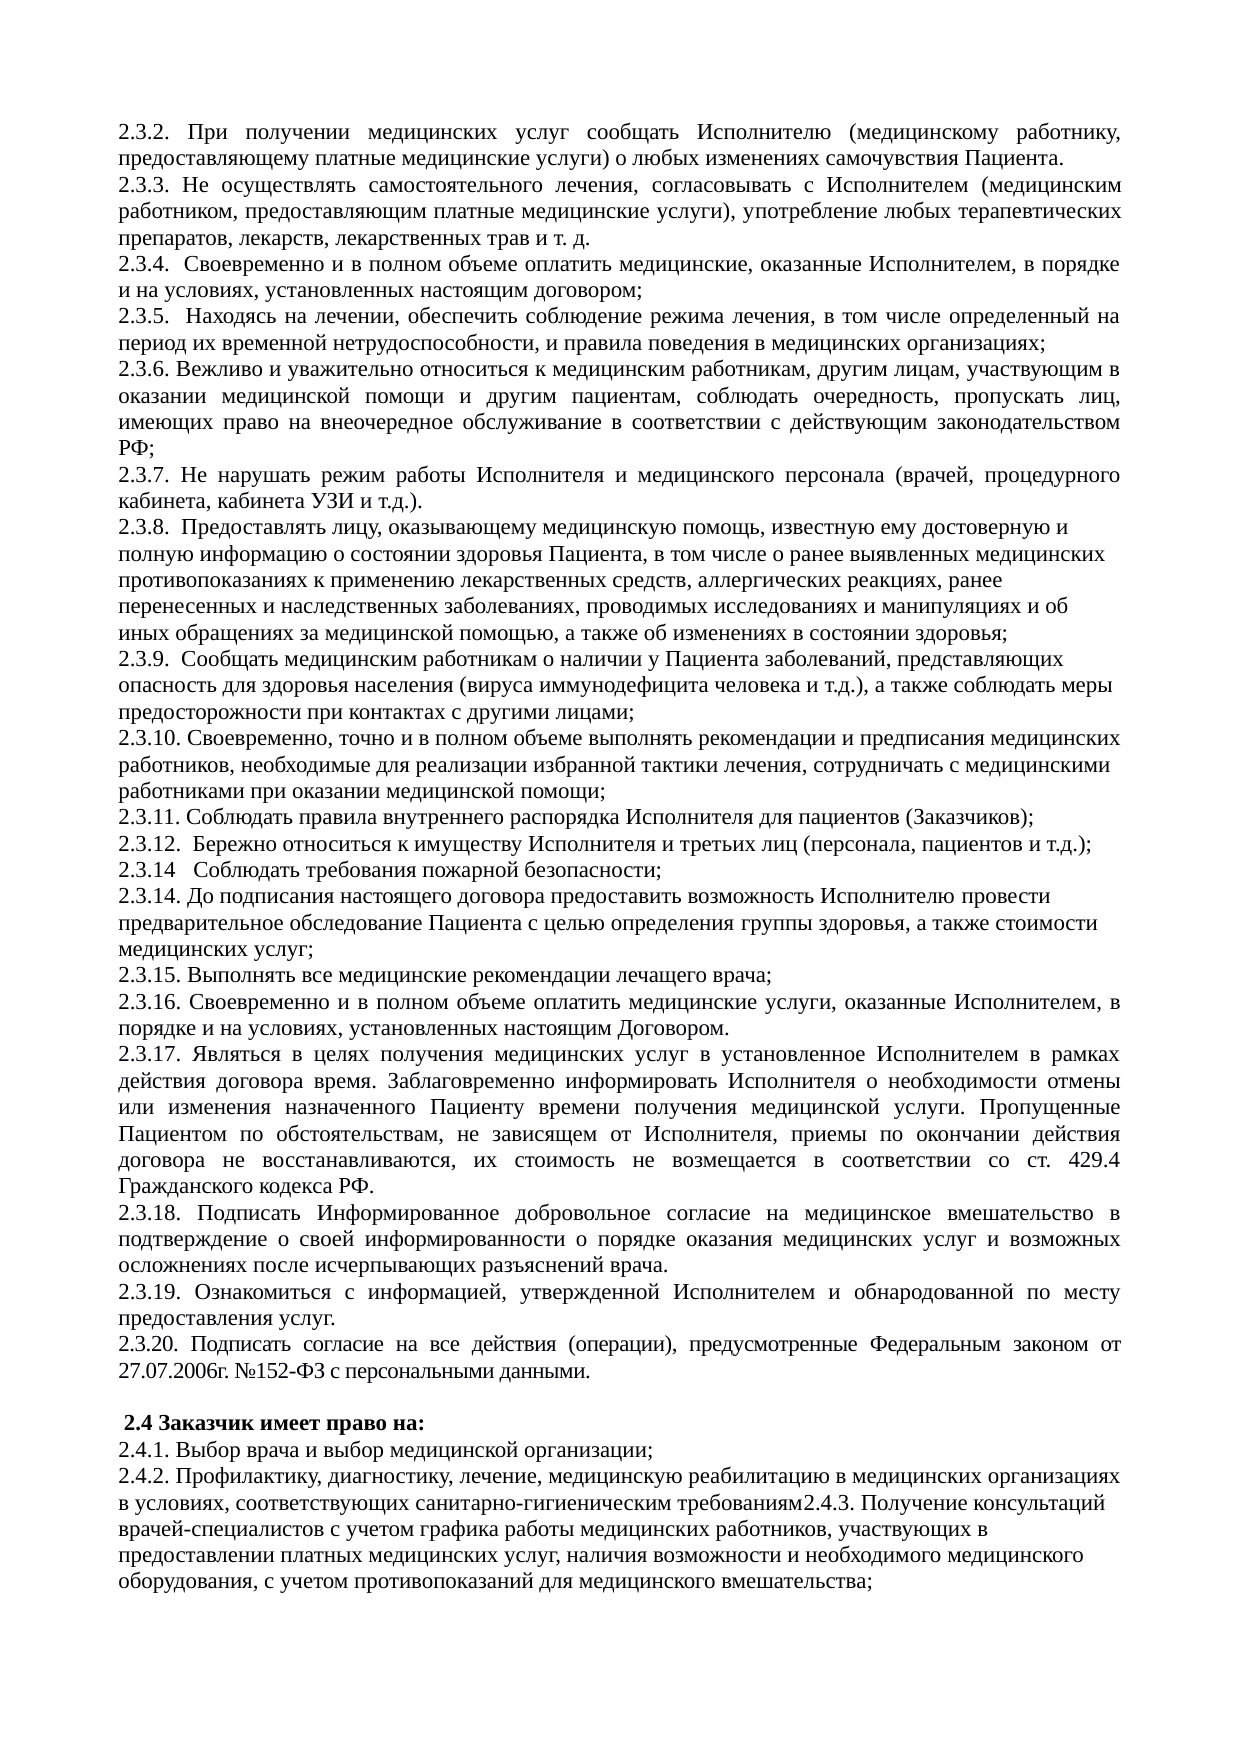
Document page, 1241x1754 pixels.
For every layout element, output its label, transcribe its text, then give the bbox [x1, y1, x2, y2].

text 2.3.20. Подписать согласие на все действия (операции), предусмотренные Федеральным законом от 27.07.2006г. №152-ФЗ с персональными данными. [118, 1330, 1122, 1383]
text 2.3.10. Своевременно, точно и в полном объеме выполнять рекомендации и предписания медицинских работников, необходимые для реализации избранной тактики лечения, сотрудничать с медицинскими работниками при оказании медицинской помощи; [118, 724, 1122, 803]
text 2.3.12. Бережно относиться к имуществу Исполнителя и третьих лиц (персонала, пациентов и т.д.); [118, 830, 1122, 856]
text 2.3.3. Не осуществлять самостоятельного лечения, согласовывать с Исполнителем (медицинским работником, предоставляющим платные медицинские услуги), употребление любых терапевтических препаратов, лекарств, лекарственных трав и т. д. [118, 171, 1122, 250]
text 2.3.6. Вежливо и уважительно относиться к медицинским работникам, другим лицам, участвующим в оказании медицинской помощи и другим пациентам, соблюдать очередность, пропускать лиц, имеющих право на внеочередное обслуживание в соответствии с действующим законодательством РФ; [118, 355, 1122, 461]
text 2.3.2. При получении медицинских услуг сообщать Исполнителю (медицинскому работнику, предоставляющему платные медицинские услуги) о любых изменениях самочувствия Пациента. [118, 118, 1122, 171]
text 2.3.7. Не нарушать режим работы Исполнителя и медицинского персонала (врачей, процедурного кабинета, кабинета УЗИ и т.д.). [118, 461, 1122, 513]
text 2.3.4. Своевременно и в полном объеме оплатить медицинские, оказанные Исполнителем, в порядке и на условиях, установленных настоящим договором; [118, 250, 1122, 303]
text 2.3.17. Являться в целях получения медицинских услуг в установленное Исполнителем в рамках действия договора время. Заблаговременно информировать Исполнителя о необходимости отмены или изменения назначенного Пациенту времени получения медицинской услуги. Пропущенные Пациентом по обстоятельствам, не зависящем от Исполнителя, приемы по окончании действия договора не восстанавливаются, их стоимость не возмещается в соответствии со ст. 429.4 Гражданского кодекса РФ. [118, 1041, 1122, 1199]
text 2.3.9. Сообщать медицинским работникам о наличии у Пациента заболеваний, представляющих опасность для здоровья населения (вируса иммунодефицита человека и т.д.), а также соблюдать меры предосторожности при контактах с другими лицами; [118, 645, 1122, 724]
text 2.3.8. Предоставлять лицу, оказывающему медицинскую помощь, известную ему достоверную и полную информацию о состоянии здоровья Пациента, в том числе о ранее выявленных медицинских противопоказаниях к применению лекарственных средств, аллергических реакциях, ранее перенесенных и наследственных заболеваниях, проводимых исследованиях и манипуляциях и об иных обращениях за медицинской помощью, а также об изменениях в состоянии здоровья; [118, 513, 1122, 645]
text 2.4.1. Выбор врача и выбор медицинской организации; [118, 1436, 1122, 1462]
text 2.3.5. Находясь на лечении, обеспечить соблюдение режима лечения, в том числе определенный на период их временной нетрудоспособности, и правила поведения в медицинских организациях; [118, 303, 1122, 355]
text 2.4.2. Профилактику, диагностику, лечение, медицинскую реабилитацию в медицинских организациях в условиях, соответствующих санитарно-гигиеническим требованиям2.4.3. Получение консультаций врачей-специалистов с учетом графика работы медицинских работников, участвующих в предоставлении платных медицинских услуг, наличия возможности и необходимого медицинского оборудования, с учетом противопоказаний для медицинского вмешательства; [118, 1462, 1122, 1594]
text 2.3.16. Своевременно и в полном объеме оплатить медицинские услуги, оказанные Исполнителем, в порядке и на условиях, установленных настоящим Договором. [118, 988, 1122, 1041]
text 2.4 Заказчик имеет право на: [118, 1409, 1122, 1436]
list Соблюдать требования пожарной безопасности; [118, 856, 1122, 882]
text 2.3.14. До подписания настоящего договора предоставить возможность Исполнителю провести предварительное обследование Пациента с целью определения группы здоровья, а также стоимости медицинских услуг; [118, 882, 1122, 961]
text 2.3.11. Соблюдать правила внутреннего распорядка Исполнителя для пациентов (Заказчиков); [118, 803, 1122, 830]
text 2.3.18. Подписать Информированное добровольное согласие на медицинское вмешательство в подтверждение о своей информированности о порядке оказания медицинских услуг и возможных осложнениях после исчерпывающих разъяснений врача. [118, 1199, 1122, 1278]
text 2.3.19. Ознакомиться с информацией, утвержденной Исполнителем и обнародованной по месту предоставления услуг. [118, 1278, 1122, 1330]
text 2.3.15. Выполнять все медицинские рекомендации лечащего врача; [118, 961, 1122, 988]
